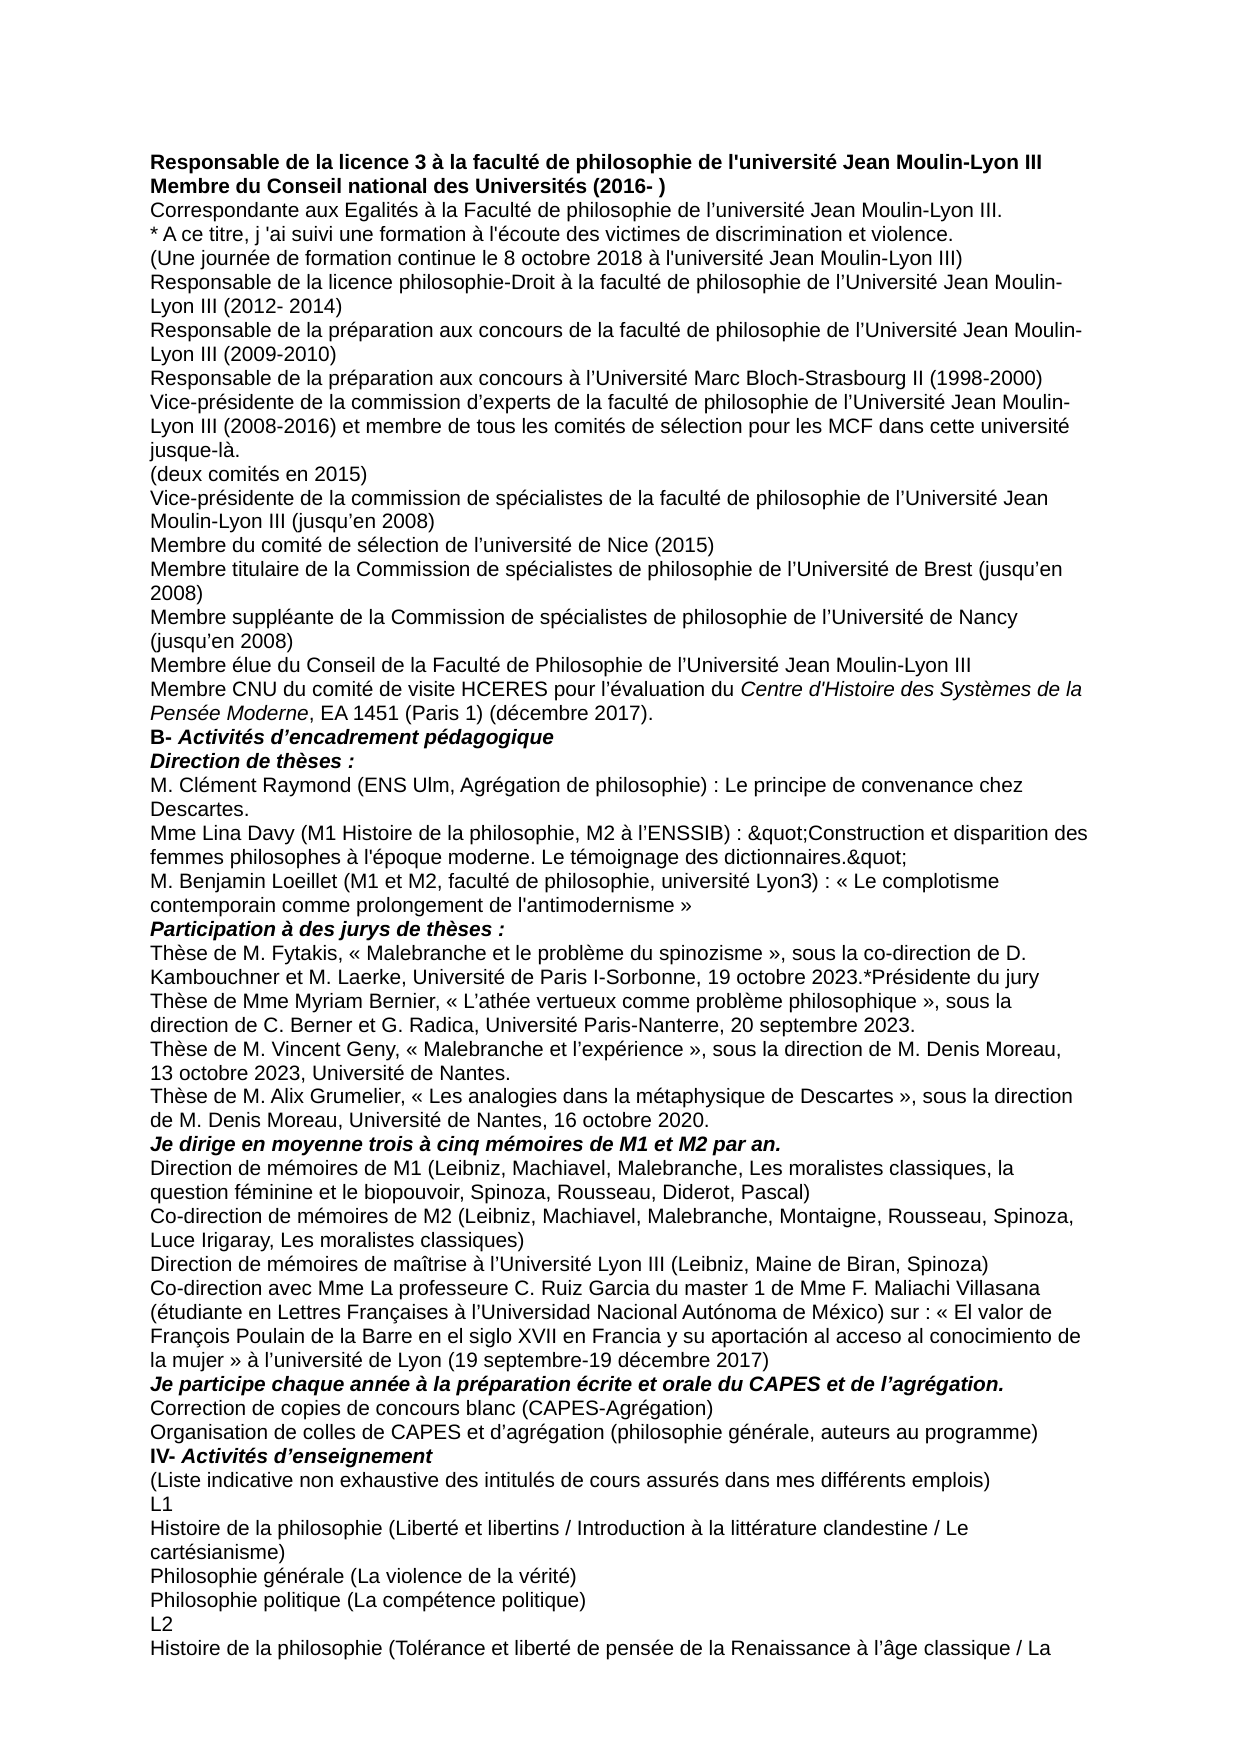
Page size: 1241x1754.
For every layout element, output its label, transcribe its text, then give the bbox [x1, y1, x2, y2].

text L2 [150, 1611, 1090, 1635]
text Membre élue du Conseil de la Faculté de Philosophie de l’Université Jean Moulin-Lyon III [150, 653, 1090, 677]
text Direction de mémoires de maîtrise à l’Université Lyon III (Leibniz, Maine de Biran, Spinoza) [150, 1252, 1090, 1276]
text Thèse de Mme Myriam Bernier, « L’athée vertueux comme problème philosophique », sous la direction de C. Berner et G. Radica, Université Paris-Nanterre, 20 septembre 2023. [150, 988, 1090, 1036]
text Je dirige en moyenne trois à cinq mémoires de M1 et M2 par an. [150, 1132, 1090, 1156]
text Direction de mémoires de M1 (Leibniz, Machiavel, Malebranche, Les moralistes classiques, la question féminine et le biopouvoir, Spinoza, Rousseau, Diderot, Pascal) [150, 1156, 1090, 1204]
text Philosophie générale (La violence de la vérité) [150, 1563, 1090, 1587]
text Thèse de M. Alix Grumelier, « Les analogies dans la métaphysique de Descartes », sous la direction de M. Denis Moreau, Université de Nantes, 16 octobre 2020. [150, 1084, 1090, 1132]
text Co-direction avec Mme La professeure C. Ruiz Garcia du master 1 de Mme F. Maliachi Villasana (étudiante en Lettres Françaises à l’Universidad Nacional Autónoma de México) sur : « El valor de François Poulain de la Barre en el siglo XVII en Francia y su aportación al acceso al conocimiento de la mujer » à l’université de Lyon (19 septembre-19 décembre 2017) [150, 1276, 1090, 1372]
text Direction de thèses : [150, 749, 1090, 773]
text Responsable de la préparation aux concours à l’Université Marc Bloch-Strasbourg II (1998-2000) [150, 366, 1090, 389]
text B- Activités d’encadrement pédagogique [150, 725, 1090, 749]
text Co-direction de mémoires de M2 (Leibniz, Machiavel, Malebranche, Montaigne, Rousseau, Spinoza, Luce Irigaray, Les moralistes classiques) [150, 1204, 1090, 1252]
text M. Benjamin Loeillet (M1 et M2, faculté de philosophie, université Lyon3) : « Le complotisme contemporain comme prolongement de l'antimodernisme » [150, 869, 1090, 917]
text Membre titulaire de la Commission de spécialistes de philosophie de l’Université de Brest (jusqu’en 2008) [150, 557, 1090, 605]
text Mme Lina Davy (M1 Histoire de la philosophie, M2 à l’ENSSIB) : &quot;Construction et disparition des femmes philosophes à l'époque moderne. Le témoignage des dictionnaires.&quot; [150, 821, 1090, 869]
text (deux comités en 2015) [150, 461, 1090, 485]
text Vice-présidente de la commission d’experts de la faculté de philosophie de l’Université Jean Moulin-Lyon III (2008-2016) et membre de tous les comités de sélection pour les MCF dans cette université jusque-là. [150, 389, 1090, 461]
text Membre du comité de sélection de l’université de Nice (2015) [150, 533, 1090, 557]
text Histoire de la philosophie (Tolérance et liberté de pensée de la Renaissance à l’âge classique / La [150, 1635, 1090, 1659]
text Correspondante aux Egalités à la Faculté de philosophie de l’université Jean Moulin-Lyon III. [150, 198, 1090, 222]
text L1 [150, 1492, 1090, 1516]
text Membre suppléante de la Commission de spécialistes de philosophie de l’Université de Nancy (jusqu’en 2008) [150, 605, 1090, 653]
text Responsable de la préparation aux concours de la faculté de philosophie de l’Université Jean Moulin-Lyon III (2009-2010) [150, 318, 1090, 366]
text Thèse de M. Vincent Geny, « Malebranche et l’expérience », sous la direction de M. Denis Moreau, 13 octobre 2023, Université de Nantes. [150, 1036, 1090, 1084]
text IV- Activités d’enseignement [150, 1444, 1090, 1468]
text Responsable de la licence philosophie-Droit à la faculté de philosophie de l’Université Jean Moulin-Lyon III (2012- 2014) [150, 270, 1090, 318]
text Organisation de colles de CAPES et d’agrégation (philosophie générale, auteurs au programme) [150, 1420, 1090, 1444]
text Histoire de la philosophie (Liberté et libertins / Introduction à la littérature clandestine / Le cartésianisme) [150, 1516, 1090, 1563]
text Membre CNU du comité de visite HCERES pour l’évaluation du Centre d'Histoire des Systèmes de la Pensée Moderne, EA 1451 (Paris 1) (décembre 2017). [150, 677, 1090, 725]
text Participation à des jurys de thèses : [150, 917, 1090, 941]
text M. Clément Raymond (ENS Ulm, Agrégation de philosophie) : Le principe de convenance chez Descartes. [150, 773, 1090, 821]
text Thèse de M. Fytakis, « Malebranche et le problème du spinozisme », sous la co-direction de D. Kambouchner et M. Laerke, Université de Paris I-Sorbonne, 19 octobre 2023.*Présidente du jury [150, 941, 1090, 988]
text Responsable de la licence 3 à la faculté de philosophie de l'université Jean Moulin-Lyon III [150, 150, 1090, 174]
text Philosophie politique (La compétence politique) [150, 1587, 1090, 1611]
text (Liste indicative non exhaustive des intitulés de cours assurés dans mes différents emplois) [150, 1468, 1090, 1492]
text (Une journée de formation continue le 8 octobre 2018 à l'université Jean Moulin-Lyon III) [150, 246, 1090, 270]
text * A ce titre, j 'ai suivi une formation à l'écoute des victimes de discrimination et violence. [150, 222, 1090, 246]
text Membre du Conseil national des Universités (2016- ) [150, 174, 1090, 198]
text Je participe chaque année à la préparation écrite et orale du CAPES et de l’agrégation. [150, 1372, 1090, 1396]
text Correction de copies de concours blanc (CAPES-Agrégation) [150, 1396, 1090, 1420]
text Vice-présidente de la commission de spécialistes de la faculté de philosophie de l’Université Jean Moulin-Lyon III (jusqu’en 2008) [150, 485, 1090, 533]
